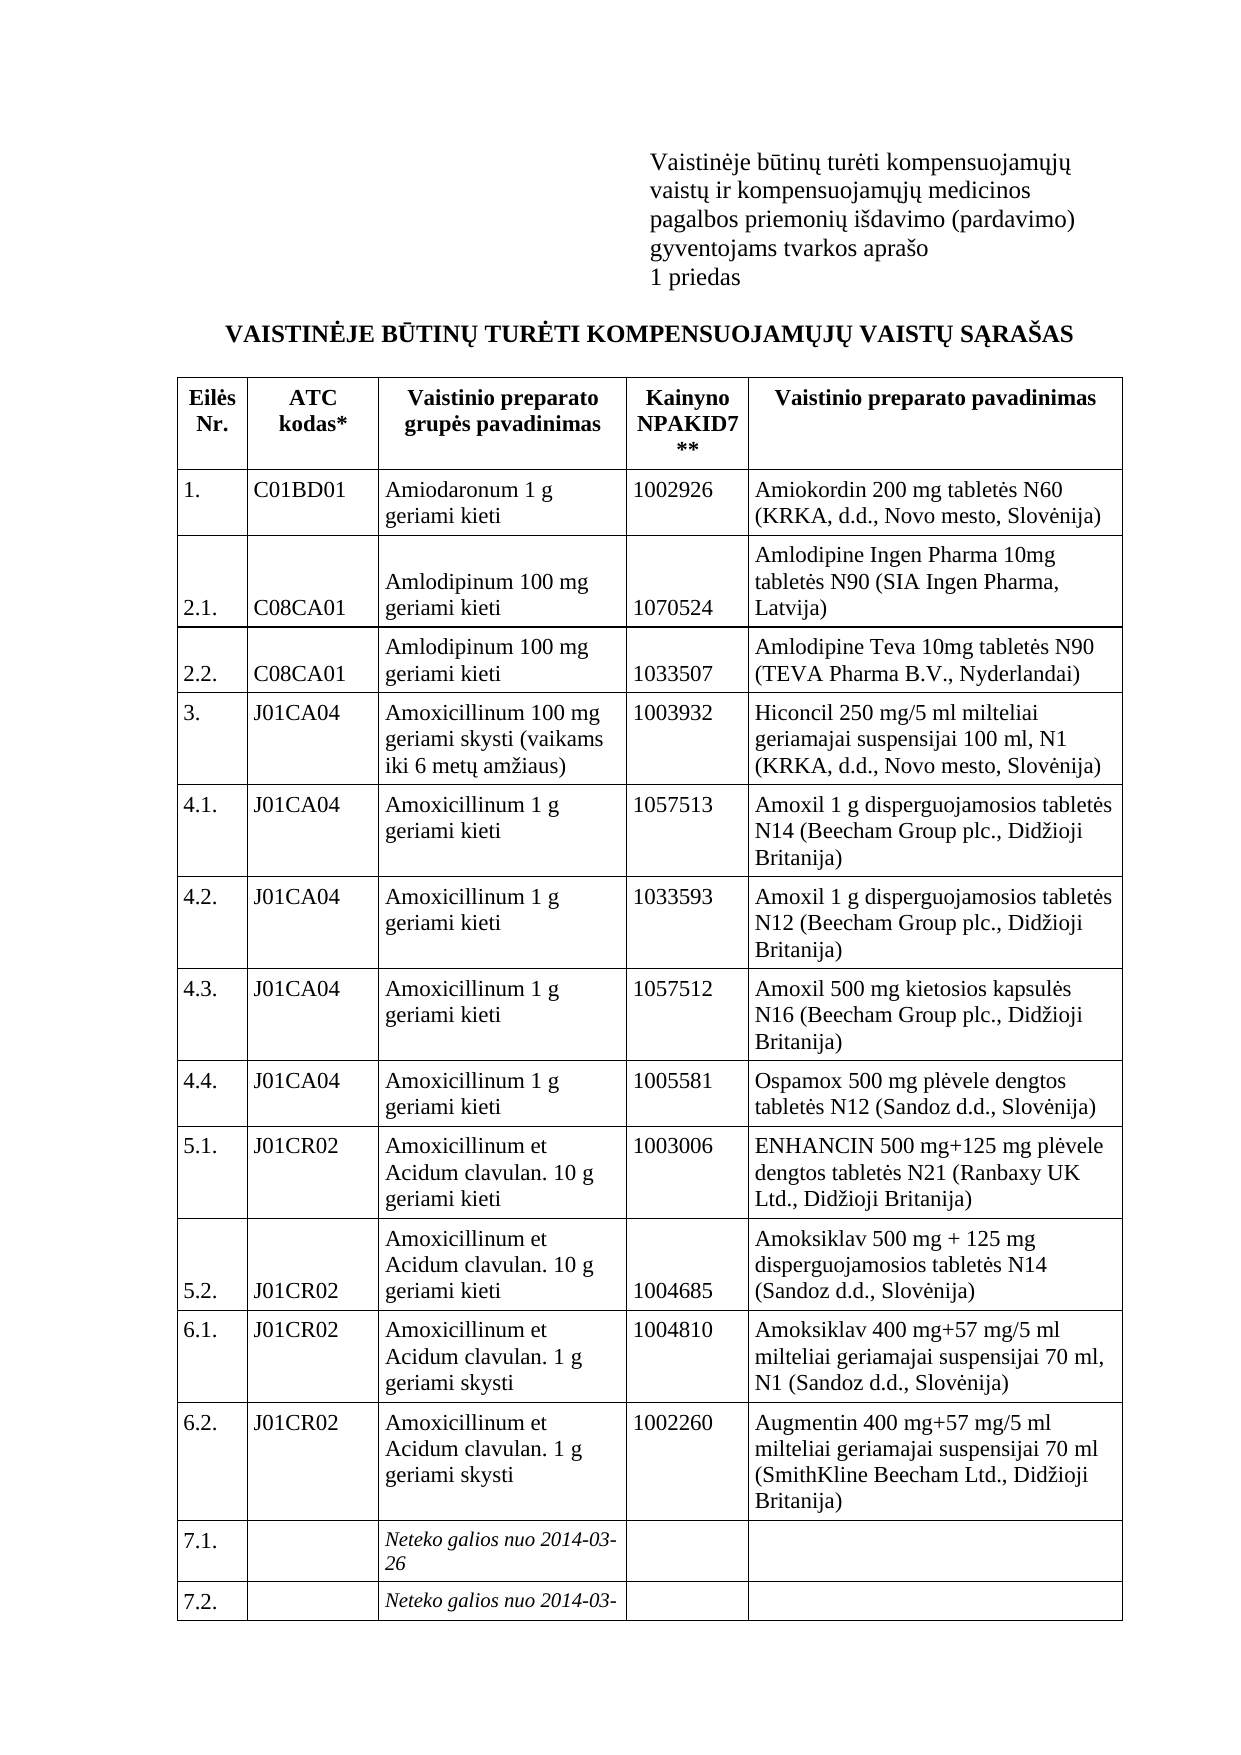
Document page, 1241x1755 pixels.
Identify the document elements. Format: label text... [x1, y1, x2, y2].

table_cell Amoxil 1 g disperguojamosios tabletės N14 (Beecham Group plc., Didžioji Britanija) [749, 785, 1122, 876]
table_cell 1002926 [627, 470, 748, 534]
table_header ATC kodas* [248, 378, 378, 469]
table_cell 6.1. [178, 1311, 247, 1402]
table_cell 3. [178, 693, 247, 784]
table_cell C08CA01 [248, 628, 378, 692]
table_cell Amoxicillinum 1 g geriami kieti [379, 877, 626, 968]
table_cell [627, 1521, 748, 1581]
table_cell 1033593 [627, 877, 748, 968]
table_cell 1005581 [627, 1061, 748, 1126]
table_cell Amoxicillinum et Acidum clavulan. 1 g geriami skysti [379, 1311, 626, 1402]
table_cell 1057512 [627, 969, 748, 1060]
table_cell Amiodaronum 1 g geriami kieti [379, 470, 626, 534]
table_cell C01BD01 [248, 470, 378, 534]
table_cell Amoxil 1 g disperguojamosios tabletės N12 (Beecham Group plc., Didžioji Britanija) [749, 877, 1122, 968]
table_cell 1033507 [627, 628, 748, 692]
table_cell 2.2. [178, 628, 247, 692]
table_cell 1. [178, 470, 247, 534]
table_cell Amoxicillinum et Acidum clavulan. 1 g geriami skysti [379, 1403, 626, 1520]
table_cell 5.1. [178, 1127, 247, 1218]
table_cell 7.2. [178, 1582, 247, 1620]
table_cell [749, 1521, 1122, 1581]
table_cell Amoxicillinum 1 g geriami kieti [379, 1061, 626, 1126]
table_cell Hiconcil 250 mg/5 ml milteliai geriamajai suspensijai 100 ml, N1 (KRKA, d.d., Novo mesto, Slovėnija) [749, 693, 1122, 784]
table_cell 1003932 [627, 693, 748, 784]
table_cell [627, 1582, 748, 1620]
text VAISTINĖJE BŪTINŲ TURĖTI KOMPENSUOJAMŲJŲ VAISTŲ SĄRAŠAS [177, 319, 1122, 348]
table_cell Amoxicillinum 100 mg geriami skysti (vaikams iki 6 metų amžiaus) [379, 693, 626, 784]
table_cell Amlodipine Teva 10mg tabletės N90 (TEVA Pharma B.V., Nyderlandai) [749, 628, 1122, 692]
table_cell Amoxicillinum et Acidum clavulan. 10 g geriami kieti [379, 1219, 626, 1309]
table_cell Amlodipinum 100 mg geriami kieti [379, 628, 626, 692]
text Vaistinėje būtinų turėti kompensuojamųjų vaistų ir kompensuojamųjų medicinos pagalbos priemonių išdavimo (pardavimo) gyventojams tvarkos aprašo [649, 147, 1122, 262]
table_cell 4.1. [178, 785, 247, 876]
table_cell Neteko galios nuo 2014-03- [379, 1582, 626, 1620]
table_cell J01CR02 [248, 1127, 378, 1218]
table_cell Amlodipinum 100 mg geriami kieti [379, 536, 626, 626]
table_cell Ospamox 500 mg plėvele dengtos tabletės N12 (Sandoz d.d., Slovėnija) [749, 1061, 1122, 1126]
table_cell Neteko galios nuo 2014-03-26 [379, 1521, 626, 1581]
table_cell C08CA01 [248, 536, 378, 626]
table_cell 1002260 [627, 1403, 748, 1520]
table_cell Amoxicillinum 1 g geriami kieti [379, 969, 626, 1060]
table_cell 2.1. [178, 536, 247, 626]
table_cell ENHANCIN 500 mg+125 mg plėvele dengtos tabletės N21 (Ranbaxy UK Ltd., Didžioji Britanija) [749, 1127, 1122, 1218]
table_cell 1004810 [627, 1311, 748, 1402]
table_cell J01CR02 [248, 1311, 378, 1402]
table_cell 7.1. [178, 1521, 247, 1581]
table_header Vaistinio preparato pavadinimas [749, 378, 1122, 469]
table_header Vaistinio preparato grupės pavadinimas [379, 378, 626, 469]
table_cell 1070524 [627, 536, 748, 626]
table_cell Amoksiklav 500 mg + 125 mg disperguojamosios tabletės N14 (Sandoz d.d., Slovėnija) [749, 1219, 1122, 1309]
table_cell 1057513 [627, 785, 748, 876]
table_cell J01CA04 [248, 969, 378, 1060]
table_cell 4.2. [178, 877, 247, 968]
table_cell 5.2. [178, 1219, 247, 1309]
table_cell J01CR02 [248, 1403, 378, 1520]
table_header Eilės Nr. [178, 378, 247, 469]
table_cell Amoxicillinum et Acidum clavulan. 10 g geriami kieti [379, 1127, 626, 1218]
table_cell J01CA04 [248, 785, 378, 876]
table_cell [749, 1582, 1122, 1620]
table_cell Amoxicillinum 1 g geriami kieti [379, 785, 626, 876]
table_cell [248, 1521, 378, 1581]
table_cell J01CA04 [248, 693, 378, 784]
table_cell 1004685 [627, 1219, 748, 1309]
table_cell Augmentin 400 mg+57 mg/5 ml milteliai geriamajai suspensijai 70 ml (SmithKline Beecham Ltd., Didžioji Britanija) [749, 1403, 1122, 1520]
table_cell 6.2. [178, 1403, 247, 1520]
table_cell 4.4. [178, 1061, 247, 1126]
table_header Kainyno NPAKID7** [627, 378, 748, 469]
table_cell [248, 1582, 378, 1620]
table_cell J01CR02 [248, 1219, 378, 1309]
table_cell Amlodipine Ingen Pharma 10mg tabletės N90 (SIA Ingen Pharma, Latvija) [749, 536, 1122, 626]
table_cell J01CA04 [248, 1061, 378, 1126]
table_cell J01CA04 [248, 877, 378, 968]
table_cell 4.3. [178, 969, 247, 1060]
table_cell 1003006 [627, 1127, 748, 1218]
table_cell Amiokordin 200 mg tabletės N60 (KRKA, d.d., Novo mesto, Slovėnija) [749, 470, 1122, 534]
text 1 priedas [649, 262, 1122, 291]
table_cell Amoxil 500 mg kietosios kapsulės N16 (Beecham Group plc., Didžioji Britanija) [749, 969, 1122, 1060]
table_cell Amoksiklav 400 mg+57 mg/5 ml milteliai geriamajai suspensijai 70 ml, N1 (Sandoz d.d., Slovėnija) [749, 1311, 1122, 1402]
